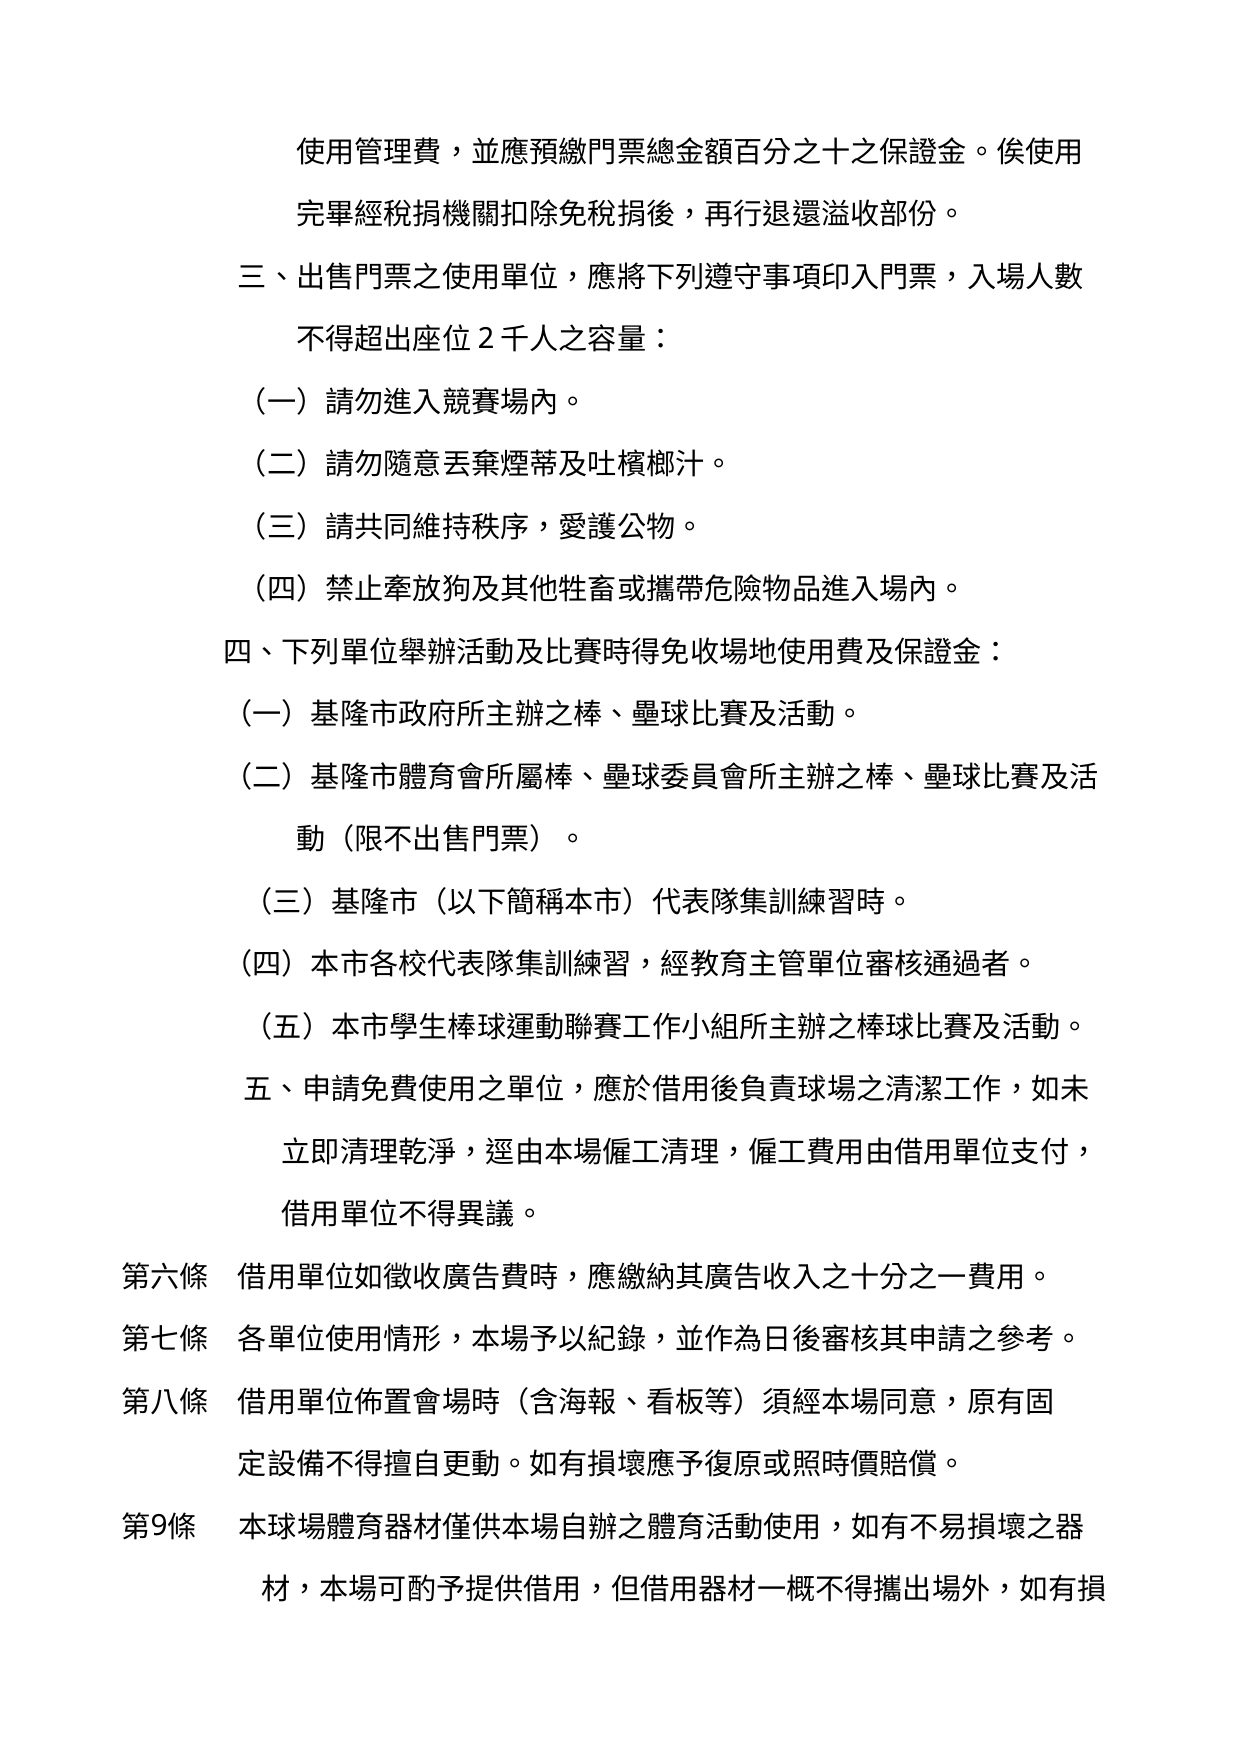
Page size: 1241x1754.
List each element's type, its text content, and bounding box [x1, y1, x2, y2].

table_cell 第一條 本辦法係依據地方制度法第十九條、第六十七條及規費法第十條之規定訂定之。 第二條 凡機關團體使用基隆市立棒球場（以下簡稱本球場）設備，應依下列 規定辦理： 一、機關團體須備正式公函並填具使用申請表，於使用10日前向基隆市立體育場（以下簡稱本場）申請。 二、各球隊申請使用時，應填具申請書逕向本場辦理使用手續。 第三條 使用本球場設備每次申請最多以15天為原則，如需繼續使用，應另 辦理申請。 第四條 本球場開放時間及限制如下： 一、本球場開放時間：上午8時起至下午5時30分止。 二、雨天暫停使用，雨天過後應視天候及本球場狀況決定是否借用。 必要時經本場同意得酌予變更。 第五條 凡使用本球場設備者，應繳納場地使用費，其標準如下： 一、 每日分上下午兩場次，每一場次新台幣（以下同）2千元，保證金5千元（上午場次：上午8時至12時，下午場次：下午1時30分至5時30分），不足一場次以一場次計費。 二、申請使用單位如欲發售門票者，除按前款每日收費標準外，應再增繳付售票收入總金額（扣除各種稅捐後）百分之十之場地使用管理費，並應預繳門票總金額百分之十之保證金。俟使用完畢經稅捐機關扣除免稅捐後，再行退還溢收部份。 三、出售門票之使用單位，應將下列遵守事項印入門票，入場人數不得超出座位2千人之容量： （一）請勿進入競賽場內。 （二）請勿隨意丟棄煙蒂及吐檳榔汁。 （三）請共同維持秩序，愛護公物。 （四）禁止牽放狗及其他牲畜或攜帶危險物品進入場內。 四、下列單位舉辦活動及比賽時得免收場地使用費及保證金： （一）基隆市政府所主辦之棒、壘球比賽及活動。 （二）基隆市體育會所屬棒、壘球委員會所主辦之棒、壘球比賽及活動（限不出售門票）。 （三）基隆市（以下簡稱本市）代表隊集訓練習時。 （四）本市各校代表隊集訓練習，經教育主管單位審核通過者。 （五）本市學生棒球運動聯賽工作小組所主辦之棒球比賽及活動。 五、申請免費使用之單位，應於借用後負責球場之清潔工作，如未立即清理乾淨，逕由本場僱工清理，僱工費用由借用單位支付，借用單位不得異議。 第六條 借用單位如徵收廣告費時，應繳納其廣告收入之十分之一費用。 第七條 各單位使用情形，本場予以紀錄，並作為日後審核其申請之參考。 第八條 借用單位佈置會場時（含海報、看板等）須經本場同意，原有固 定設備不得擅自更動。如有損壞應予復原或照時價賠償。 本球場體育器材僅供本場自辦之體育活動使用，如有不易損壞之器 材，本場可酌予提供借用，但借用器材一概不得攜出場外，如有損壞 應照時價賠償。 任何單位使用本球場舉辦活動而引起糾紛或違法事件，均由使用單位 或個人自行負責處理，本場概不負責。 第十一條 申請使用單位，如有中止使用或改期使用場地，應於原定使用日期 前四日，至本場辦理改期手續，逾期者不予受理。 第十二條 如發生下列情形之一者，本場有權終止使用，申請使用單位不得異議： 一、活動項目有違國策及政府法令規定經有關單位制止。 二、本球場有重要特殊用途，經上級單位或本場指定。 三、天候不良時，本球場場地積水泥濘或設備缺損，經本場認為本球 場不宜使用時。 四、活動項目變更或將場地設備私自轉讓他人使用。 第十三條 使（借）用單位不得在場內外設立臨時車輛保管及販賣部。 第十四條 使用單位如申請中止使用或臨時改期，或由本場中止或改期使用，使 用單位均不得要求退還場地使用費；改延日期另由本場予以排定， 使用單位不得堅持指定日期。 第十五條 本球場所收取之費用，悉數解繳公庫，並循預算程序辦理。 第十六條 本辦法自發布日施行。 [118, 108, 1115, 1608]
